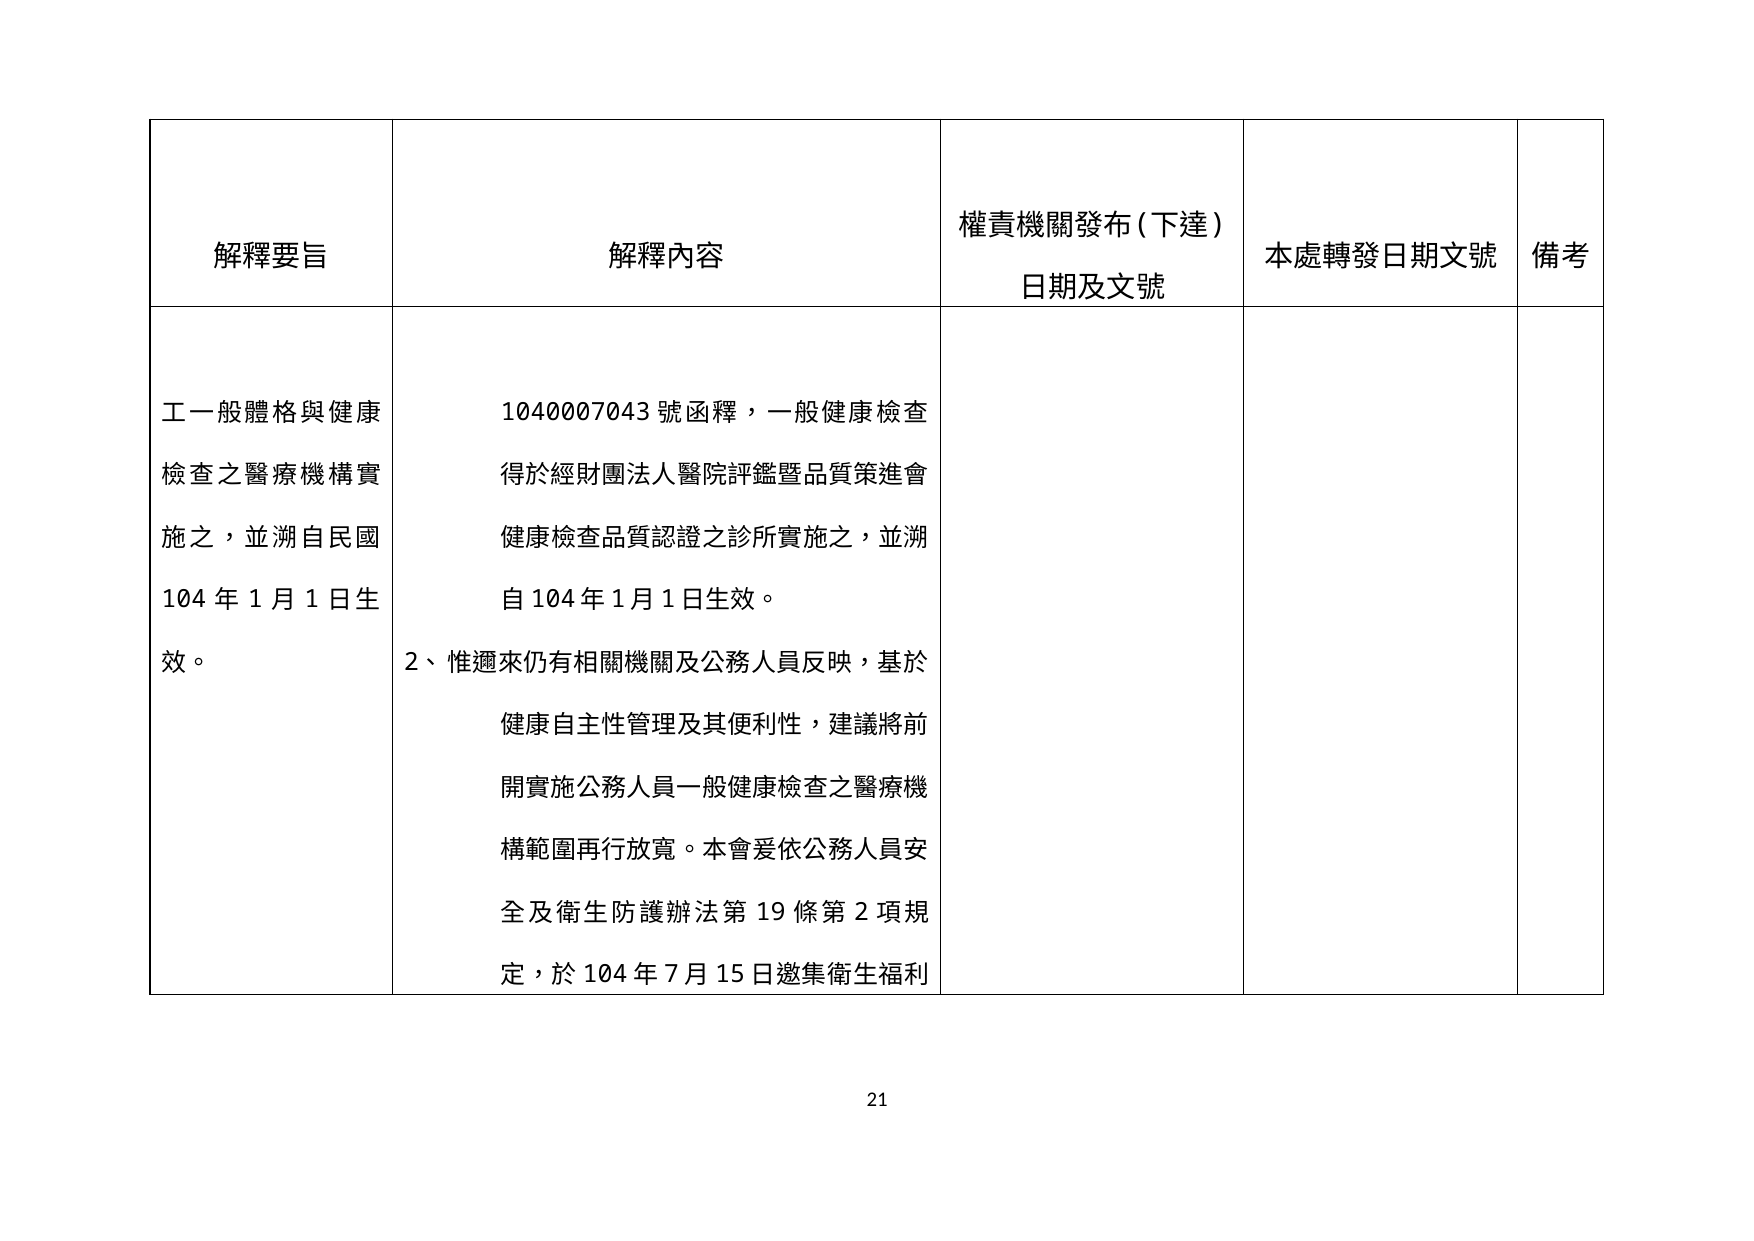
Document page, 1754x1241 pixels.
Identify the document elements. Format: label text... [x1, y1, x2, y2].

table_cell [941, 307, 1243, 993]
table_cell [1518, 307, 1603, 993]
table_header 權責機關發布(下達)日期及文號 [941, 120, 1243, 306]
table_header 解釋內容 [393, 120, 940, 306]
table_cell [1244, 307, 1517, 993]
table_cell 工一般體格與健康檢查之醫療機構實施之，並溯自民國104年1月1日生效。 [151, 307, 392, 993]
table_header 解釋要旨 [151, 120, 392, 306]
table_header 本處轉發日期文號 [1244, 120, 1517, 306]
table_header 備考 [1518, 120, 1603, 306]
table_cell 按公務人員一般健康檢查實施要點（以下簡稱本要點）第5點規定︰「一般健康檢查，應於中央衛生主管機關評鑑為合格之醫療機構實施之。」對於實施一般健康檢查之醫療機構，定有明文。為落實本要點維護公務人員身心健康，確保實施公務人員一般健康檢查品質之意旨，本會前以104年5月14日公保字第1040007043號函釋，一般健康檢查得於經財團法人醫院評鑑暨品質策進會健康檢查品質認證之診所實施之，並溯自104年1月1日生效。 惟邇來仍有相關機關及公務人員反映，基於健康自主性管理及其便利性，建議將前開實施公務人員一般健康檢查之醫療機構範圍再行放寬。本會爰依公務人員安全及衛生防護辦法第19條第2項規定，於104年7月15日邀集衛生福利部、行政院人事行政總處、勞動部等中央主管機關及6直轄市政府等相關機關研議，經決議︰「原則上，朝放寬方向研擬可行方案。」案經本會審慎考量，為兼顧公務人員接受健康檢查之便利性，同意放寬公務人員一般健康檢查，除得於上述指定之醫療院所實施外，亦得於經勞動部認可辦理勞工一般體格與健康檢查之醫療機構實施之，並溯自104年1月1日生效。 次按本要點第7點第2項前段規定︰「公務人員實施一般健康檢查後，應於實施當年度申請檢查費用之補助。」經查部分公務人員因未諳本要點第5點規定及本會上開104年5月14日函釋，仍依循前行政院人事行政局89年11月9日（89）台院人政給字第211130號函釋，至其他診所實施一般健康檢查，致生104年度一般健康檢查費用得否補助之疑義。上述疑義亦經前開會議決議，以104年為實施本要點之過渡期間，各機關辦理104年度公務人員一般健康檢查，如有公務人員未依規定於前開指定醫療機構診所實施健康檢查者，其檢查費用得予從寬補助。又本於依法行政原則，請各機關加強宣導轉知同仁，勿再前往非經本會同意放寬之醫療機構實施一般健康檢查，以免衍生費用無法補助問題。 [393, 307, 940, 993]
